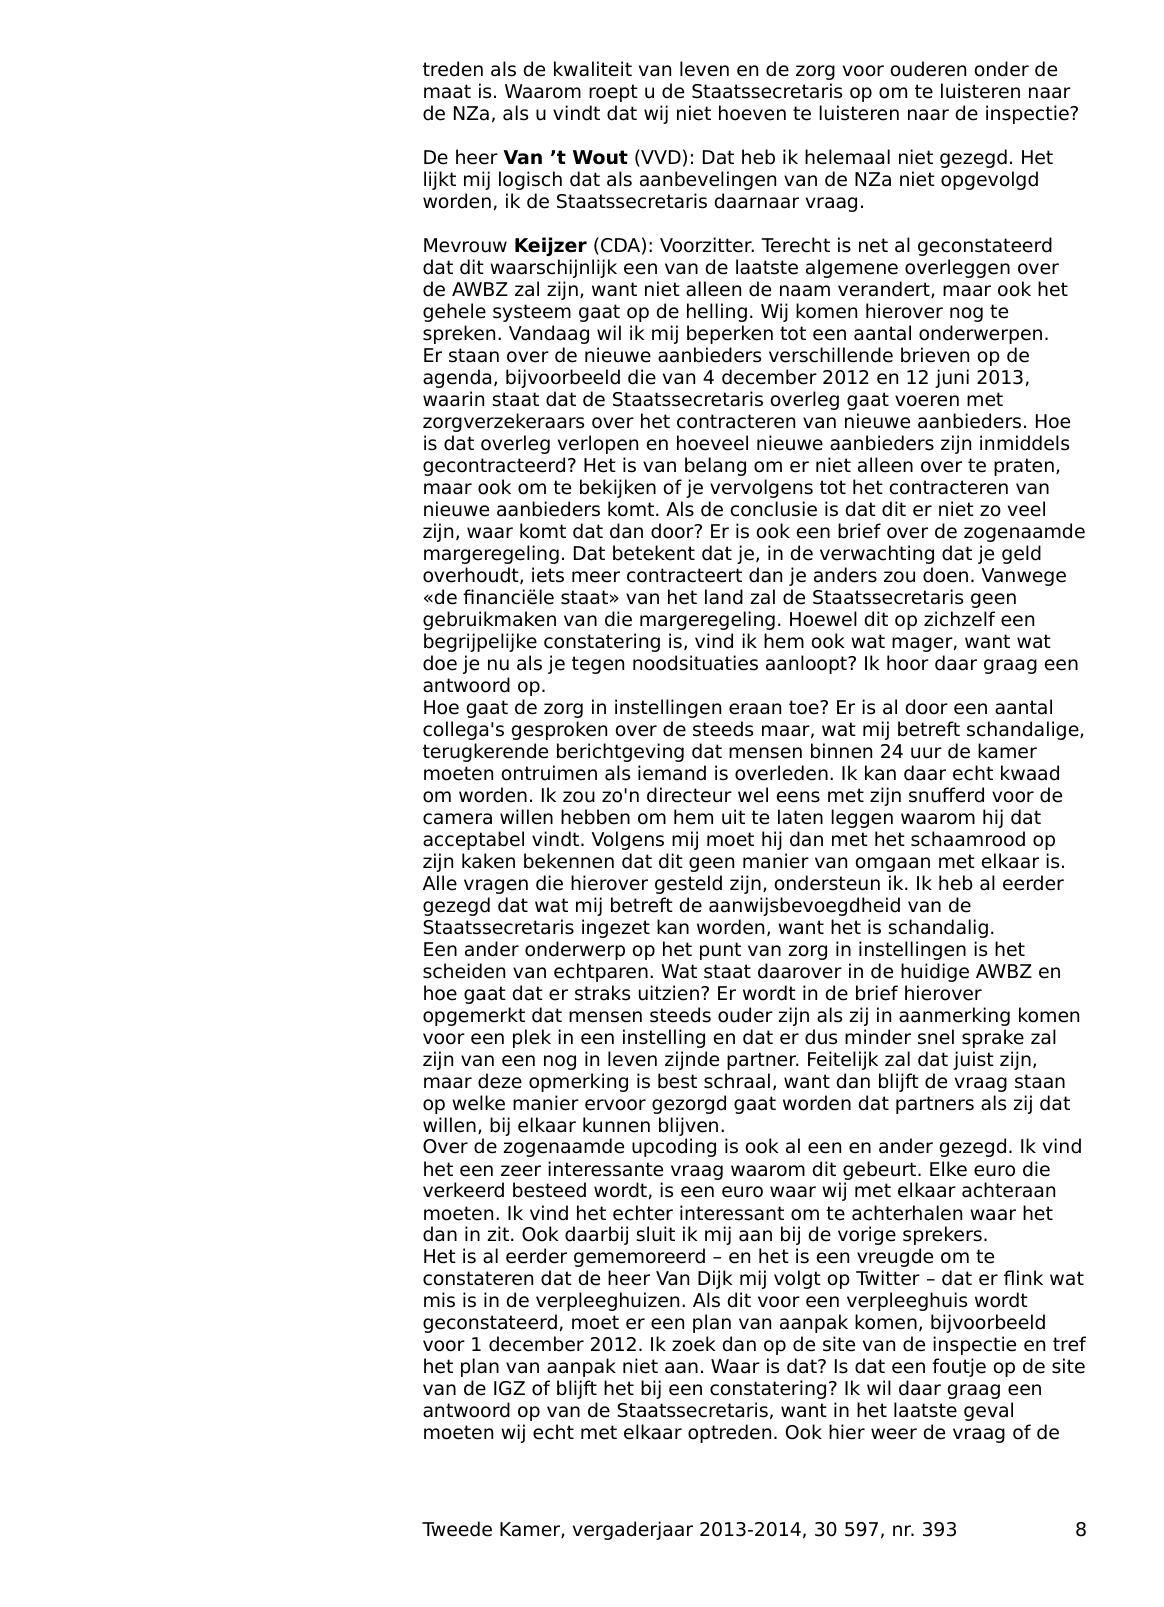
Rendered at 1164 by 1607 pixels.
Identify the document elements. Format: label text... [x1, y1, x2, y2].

text Over de zogenaamde upcoding is ook al een en ander gezegd. Ik vind het een zeer interessante vraag waarom dit gebeurt. Elke euro die verkeerd besteed wordt, is een euro waar wij met elkaar achteraan moeten. Ik vind het echter interessant om te achterhalen waar het dan in zit. Ook daarbij sluit ik mij aan bij de vorige sprekers. [422, 1136, 1087, 1246]
text Het is al eerder gememoreerd – en het is een vreugde om te constateren dat de heer Van Dijk mij volgt op Twitter – dat er flink wat mis is in de verpleeghuizen. Als dit voor een verpleeghuis wordt geconstateerd, moet er een plan van aanpak komen, bijvoorbeeld voor 1 december 2012. Ik zoek dan op de site van de inspectie en tref het plan van aanpak niet aan. Waar is dat? Is dat een foutje op de site van de IGZ of blijft het bij een constatering? Ik wil daar graag een antwoord op van de Staatssecretaris, want in het laatste geval moeten wij echt met elkaar optreden. Ook hier weer de vraag of de [422, 1246, 1087, 1444]
text Een ander onderwerp op het punt van zorg in instellingen is het scheiden van echtparen. Wat staat daarover in de huidige AWBZ en hoe gaat dat er straks uitzien? Er wordt in de brief hierover opgemerkt dat mensen steeds ouder zijn als zij in aanmerking komen voor een plek in een instelling en dat er dus minder snel sprake zal zijn van een nog in leven zijnde partner. Feitelijk zal dat juist zijn, maar deze opmerking is best schraal, want dan blijft de vraag staan op welke manier ervoor gezorgd gaat worden dat partners als zij dat willen, bij elkaar kunnen blijven. [422, 939, 1087, 1136]
text De heer Van ’t Wout (VVD): Dat heb ik helemaal niet gezegd. Het lijkt mij logisch dat als aanbevelingen van de NZa niet opgevolgd worden, ik de Staatssecretaris daarnaar vraag. [422, 147, 1087, 213]
text Er staan over de nieuwe aanbieders verschillende brieven op de agenda, bijvoorbeeld die van 4 december 2012 en 12 juni 2013, waarin staat dat de Staatssecretaris overleg gaat voeren met zorgverzekeraars over het contracteren van nieuwe aanbieders. Hoe is dat overleg verlopen en hoeveel nieuwe aanbieders zijn inmiddels gecontracteerd? Het is van belang om er niet alleen over te praten, maar ook om te bekijken of je vervolgens tot het contracteren van nieuwe aanbieders komt. Als de conclusie is dat dit er niet zo veel zijn, waar komt dat dan door? Er is ook een brief over de zogenaamde margeregeling. Dat betekent dat je, in de verwachting dat je geld overhoudt, iets meer contracteert dan je anders zou doen. Vanwege «de financiële staat» van het land zal de Staatssecretaris geen gebruikmaken van die margeregeling. Hoewel dit op zichzelf een begrijpelijke constatering is, vind ik hem ook wat mager, want wat doe je nu als je tegen noodsituaties aanloopt? Ik hoor daar graag een antwoord op. [422, 345, 1087, 697]
text treden als de kwaliteit van leven en de zorg voor ouderen onder de maat is. Waarom roept u de Staatssecretaris op om te luisteren naar de NZa, als u vindt dat wij niet hoeven te luisteren naar de inspectie? [422, 59, 1087, 125]
text Hoe gaat de zorg in instellingen eraan toe? Er is al door een aantal collega's gesproken over de steeds maar, wat mij betreft schandalige, terugkerende berichtgeving dat mensen binnen 24 uur de kamer moeten ontruimen als iemand is overleden. Ik kan daar echt kwaad om worden. Ik zou zo'n directeur wel eens met zijn snufferd voor de camera willen hebben om hem uit te laten leggen waarom hij dat acceptabel vindt. Volgens mij moet hij dan met het schaamrood op zijn kaken bekennen dat dit geen manier van omgaan met elkaar is. Alle vragen die hierover gesteld zijn, ondersteun ik. Ik heb al eerder gezegd dat wat mij betreft de aanwijsbevoegdheid van de Staatssecretaris ingezet kan worden, want het is schandalig. [422, 697, 1087, 939]
text Mevrouw Keijzer (CDA): Voorzitter. Terecht is net al geconstateerd dat dit waarschijnlijk een van de laatste algemene overleggen over de AWBZ zal zijn, want niet alleen de naam verandert, maar ook het gehele systeem gaat op de helling. Wij komen hierover nog te spreken. Vandaag wil ik mij beperken tot een aantal onderwerpen. [422, 235, 1087, 345]
